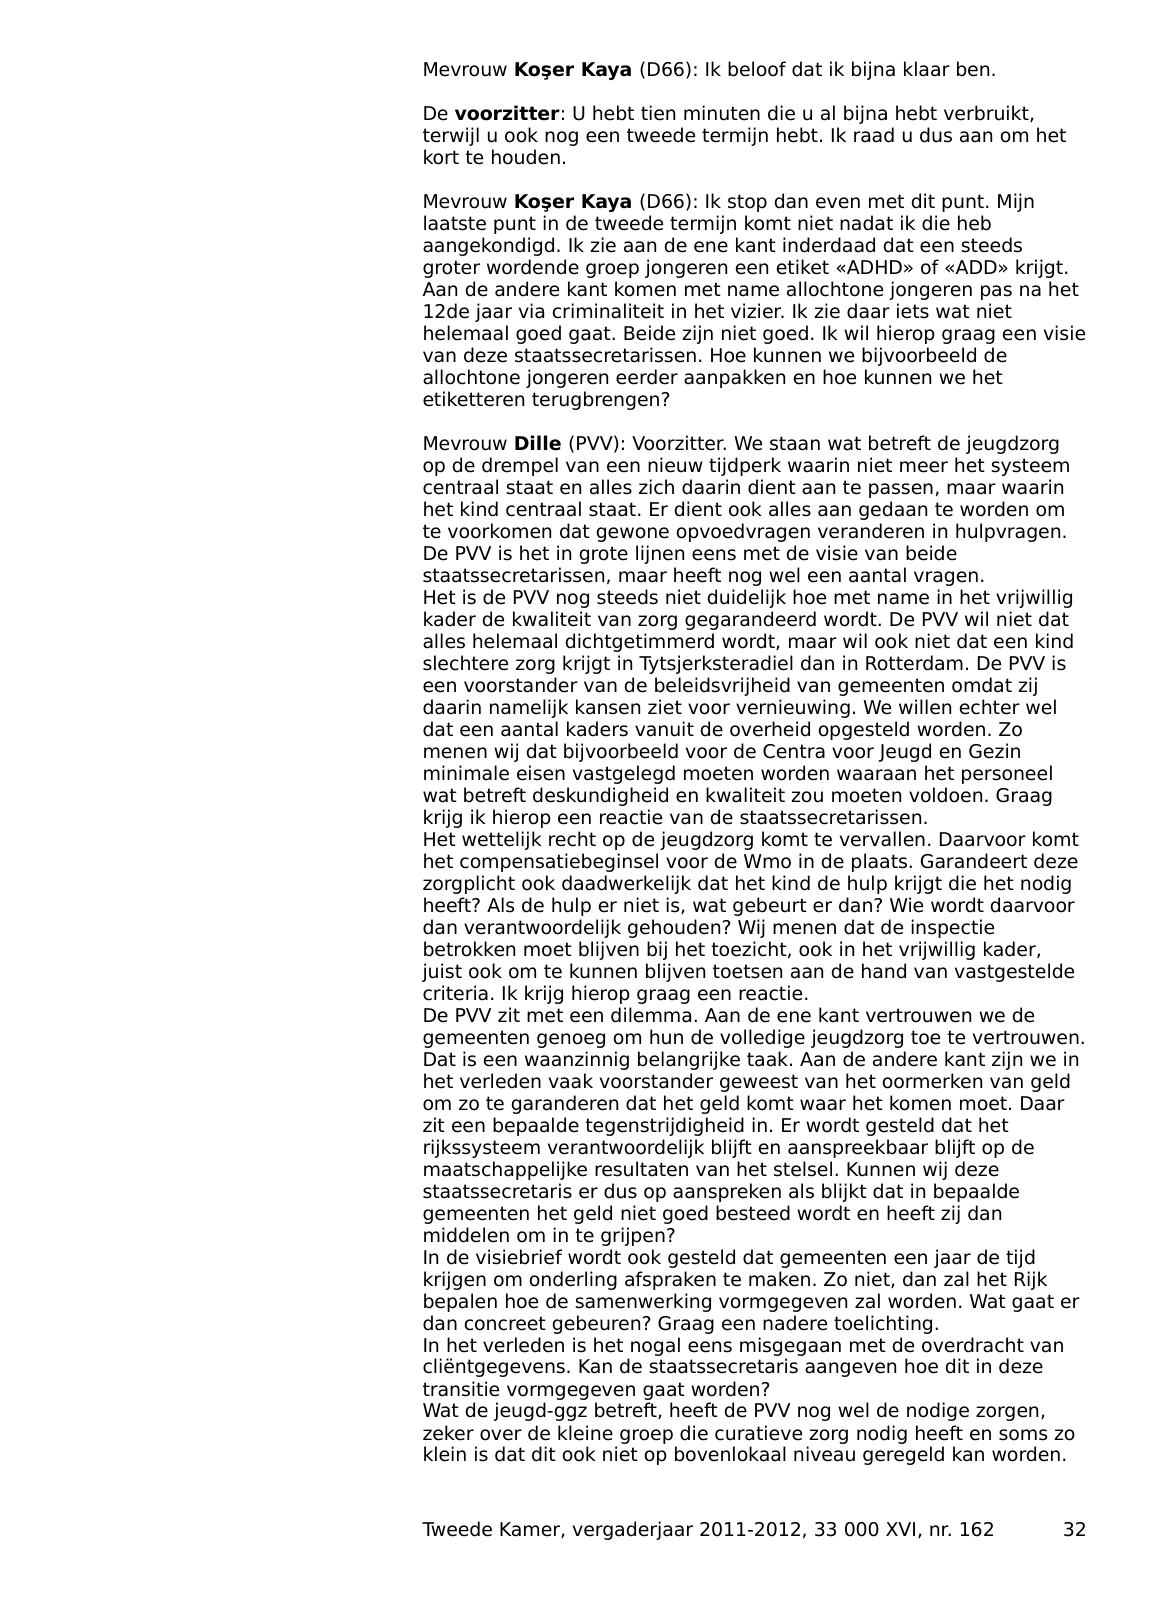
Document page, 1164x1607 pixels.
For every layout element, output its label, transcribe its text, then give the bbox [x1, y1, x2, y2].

text Het is de PVV nog steeds niet duidelijk hoe met name in het vrijwillig kader de kwaliteit van zorg gegarandeerd wordt. De PVV wil niet dat alles helemaal dichtgetimmerd wordt, maar wil ook niet dat een kind slechtere zorg krijgt in Tytsjerksteradiel dan in Rotterdam. De PVV is een voorstander van de beleidsvrijheid van gemeenten omdat zij daarin namelijk kansen ziet voor vernieuwing. We willen echter wel dat een aantal kaders vanuit de overheid opgesteld worden. Zo menen wij dat bijvoorbeeld voor de Centra voor Jeugd en Gezin minimale eisen vastgelegd moeten worden waaraan het personeel wat betreft deskundigheid en kwaliteit zou moeten voldoen. Graag krijg ik hierop een reactie van de staatssecretarissen. [422, 587, 1087, 829]
text Mevrouw Dille (PVV): Voorzitter. We staan wat betreft de jeugdzorg op de drempel van een nieuw tijdperk waarin niet meer het systeem centraal staat en alles zich daarin dient aan te passen, maar waarin het kind centraal staat. Er dient ook alles aan gedaan te worden om te voorkomen dat gewone opvoedvragen veranderen in hulpvragen. De PVV is het in grote lijnen eens met de visie van beide staatssecretarissen, maar heeft nog wel een aantal vragen. [422, 433, 1087, 587]
text Mevrouw Koşer Kaya (D66): Ik stop dan even met dit punt. Mijn laatste punt in de tweede termijn komt niet nadat ik die heb aangekondigd. Ik zie aan de ene kant inderdaad dat een steeds groter wordende groep jongeren een etiket «ADHD» of «ADD» krijgt. Aan de andere kant komen met name allochtone jongeren pas na het 12de jaar via criminaliteit in het vizier. Ik zie daar iets wat niet helemaal goed gaat. Beide zijn niet goed. Ik wil hierop graag een visie van deze staatssecretarissen. Hoe kunnen we bijvoorbeeld de allochtone jongeren eerder aanpakken en hoe kunnen we het etiketteren terugbrengen? [422, 191, 1087, 411]
text De PVV zit met een dilemma. Aan de ene kant vertrouwen we de gemeenten genoeg om hun de volledige jeugdzorg toe te vertrouwen. Dat is een waanzinnig belangrijke taak. Aan de andere kant zijn we in het verleden vaak voorstander geweest van het oormerken van geld om zo te garanderen dat het geld komt waar het komen moet. Daar zit een bepaalde tegenstrijdigheid in. Er wordt gesteld dat het rijkssysteem verantwoordelijk blijft en aanspreekbaar blijft op de maatschappelijke resultaten van het stelsel. Kunnen wij deze staatssecretaris er dus op aanspreken als blijkt dat in bepaalde gemeenten het geld niet goed besteed wordt en heeft zij dan middelen om in te grijpen? [422, 1005, 1087, 1247]
text De voorzitter: U hebt tien minuten die u al bijna hebt verbruikt, terwijl u ook nog een tweede termijn hebt. Ik raad u dus aan om het kort te houden. [422, 103, 1087, 169]
text In de visiebrief wordt ook gesteld dat gemeenten een jaar de tijd krijgen om onderling afspraken te maken. Zo niet, dan zal het Rijk bepalen hoe de samenwerking vormgegeven zal worden. Wat gaat er dan concreet gebeuren? Graag een nadere toelichting. [422, 1247, 1087, 1334]
text In het verleden is het nogal eens misgegaan met de overdracht van cliëntgegevens. Kan de staatssecretaris aangeven hoe dit in deze transitie vormgegeven gaat worden? [422, 1334, 1087, 1400]
text Het wettelijk recht op de jeugdzorg komt te vervallen. Daarvoor komt het compensatiebeginsel voor de Wmo in de plaats. Garandeert deze zorgplicht ook daadwerkelijk dat het kind de hulp krijgt die het nodig heeft? Als de hulp er niet is, wat gebeurt er dan? Wie wordt daarvoor dan verantwoordelijk gehouden? Wij menen dat de inspectie betrokken moet blijven bij het toezicht, ook in het vrijwillig kader, juist ook om te kunnen blijven toetsen aan de hand van vastgestelde criteria. Ik krijg hierop graag een reactie. [422, 829, 1087, 1005]
text Mevrouw Koşer Kaya (D66): Ik beloof dat ik bijna klaar ben. [422, 59, 1087, 81]
text Wat de jeugd-ggz betreft, heeft de PVV nog wel de nodige zorgen, zeker over de kleine groep die curatieve zorg nodig heeft en soms zo klein is dat dit ook niet op bovenlokaal niveau geregeld kan worden. [422, 1400, 1087, 1466]
